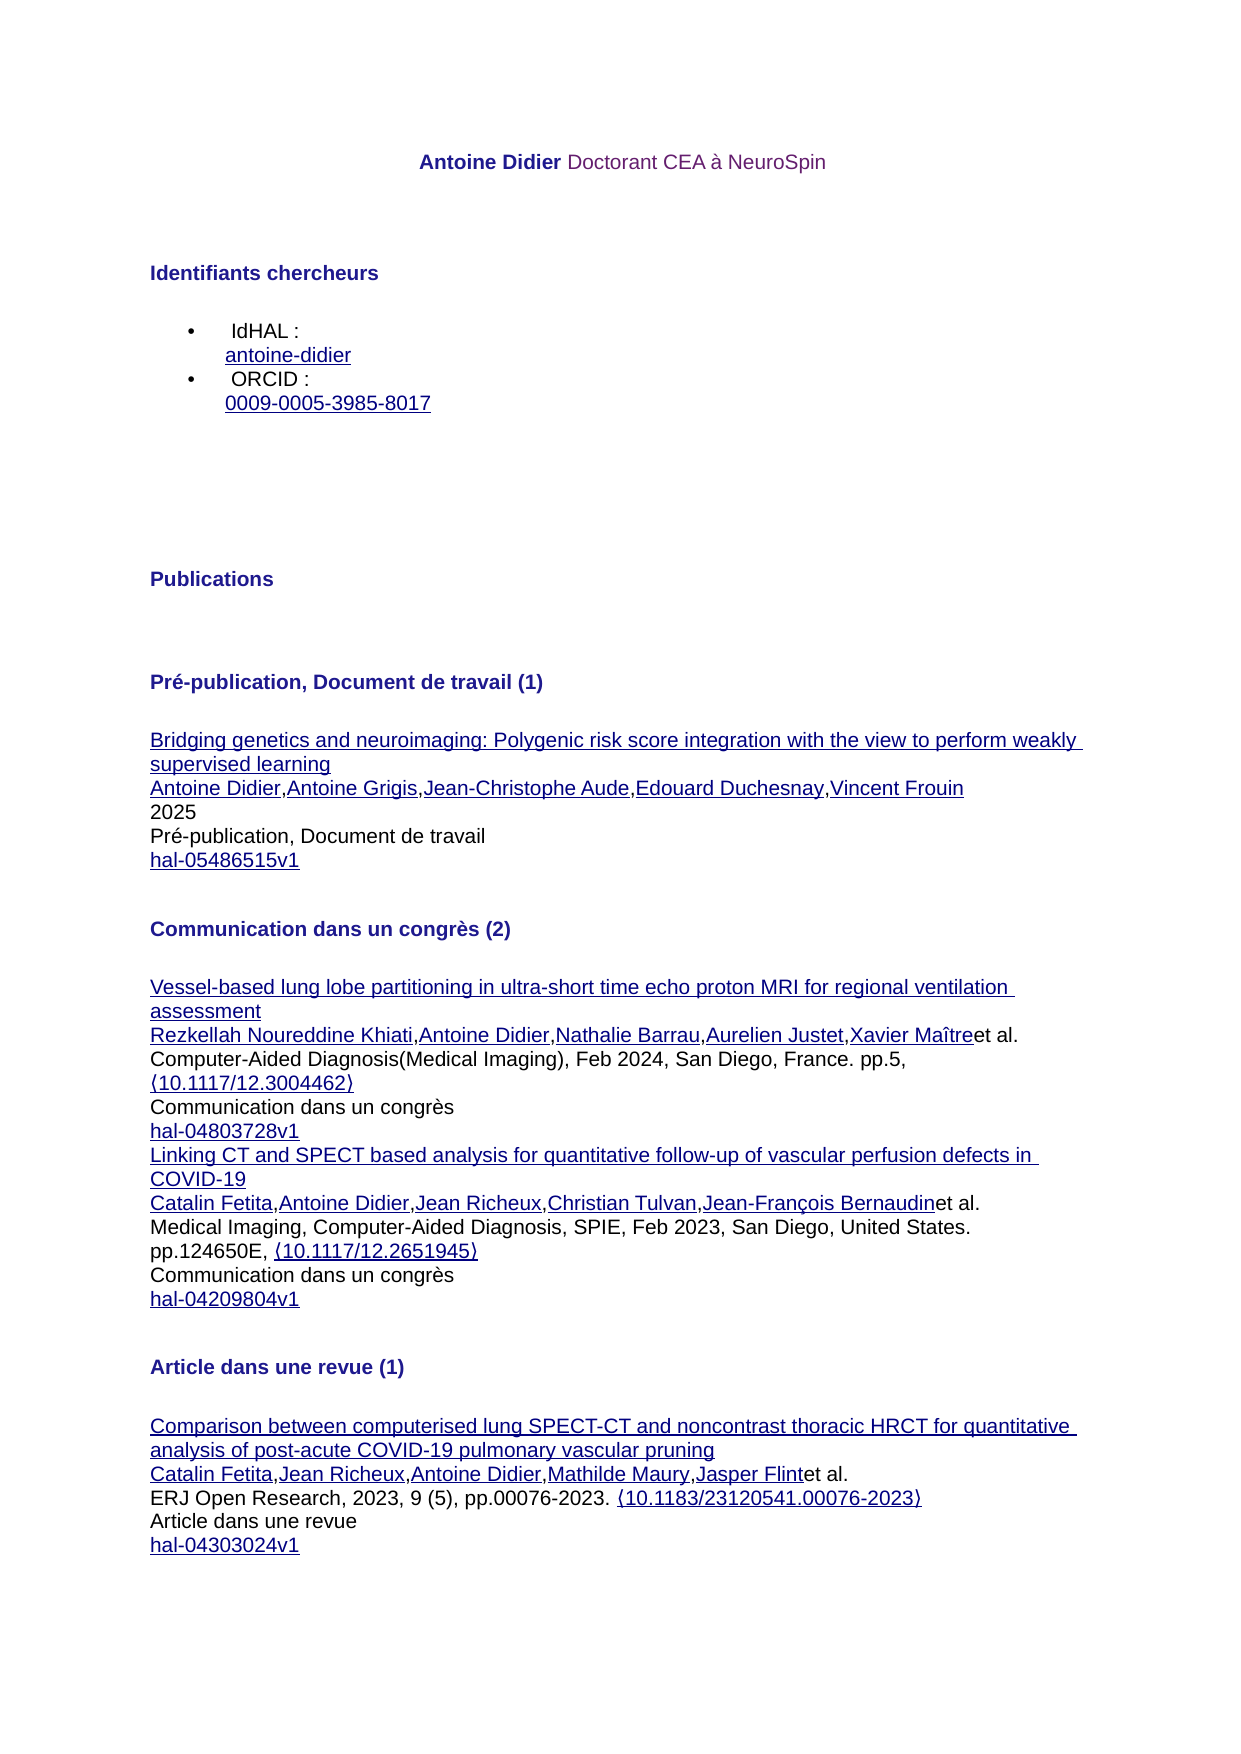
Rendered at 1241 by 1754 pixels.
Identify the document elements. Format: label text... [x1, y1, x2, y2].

subtitle Article dans une revue (1) [150, 1355, 1090, 1379]
list antoine-didier [187, 343, 1090, 367]
list IdHAL : [187, 319, 1090, 343]
table_header Vessel-based lung lobe partitioning in ultra-short time echo proton MRI for regional ventilation assessment Rezkellah Noureddine Khiati,Antoine Didier,Nathalie Barrau,Aurelien Justet,Xavier Maîtreet al. Computer-Aided Diagnosis(Medical Imaging), Feb 2024, San Diego, France. pp.5, ⟨10.1117/12.3004462⟩ Communication dans un congrès hal-04803728v1 [150, 975, 1090, 1143]
list 0009-0005-3985-8017 [187, 391, 1090, 414]
subtitle Identifiants chercheurs [150, 260, 1090, 284]
table_header Comparison between computerised lung SPECT-CT and noncontrast thoracic HRCT for quantitative analysis of post-acute COVID-19 pulmonary vascular pruning Catalin Fetita,Jean Richeux,Antoine Didier,Mathilde Maury,Jasper Flintet al. ERJ Open Research, 2023, 9 (5), pp.00076-2023. ⟨10.1183/23120541.00076-2023⟩ Article dans une revue hal-04303024v1 [150, 1414, 1090, 1557]
subtitle Pré-publication, Document de travail (1) [150, 670, 1090, 694]
subtitle Communication dans un congrès (2) [150, 917, 1090, 941]
subtitle Publications [150, 567, 1090, 591]
list ORCID : [187, 367, 1090, 391]
table_header Bridging genetics and neuroimaging: Polygenic risk score integration with the view to perform weakly supervised learning Antoine Didier,Antoine Grigis,Jean-Christophe Aude,Edouard Duchesnay,Vincent Frouin 2025 Pré-publication, Document de travail hal-05486515v1 [150, 728, 1090, 872]
subtitle Antoine Didier Doctorant CEA à NeuroSpin [150, 150, 1090, 174]
table_cell Linking CT and SPECT based analysis for quantitative follow-up of vascular perfusion defects in COVID-19 Catalin Fetita,Antoine Didier,Jean Richeux,Christian Tulvan,Jean-François Bernaudinet al. Medical Imaging, Computer-Aided Diagnosis, SPIE, Feb 2023, San Diego, United States. pp.124650E, ⟨10.1117/12.2651945⟩ Communication dans un congrès hal-04209804v1 [150, 1143, 1090, 1310]
